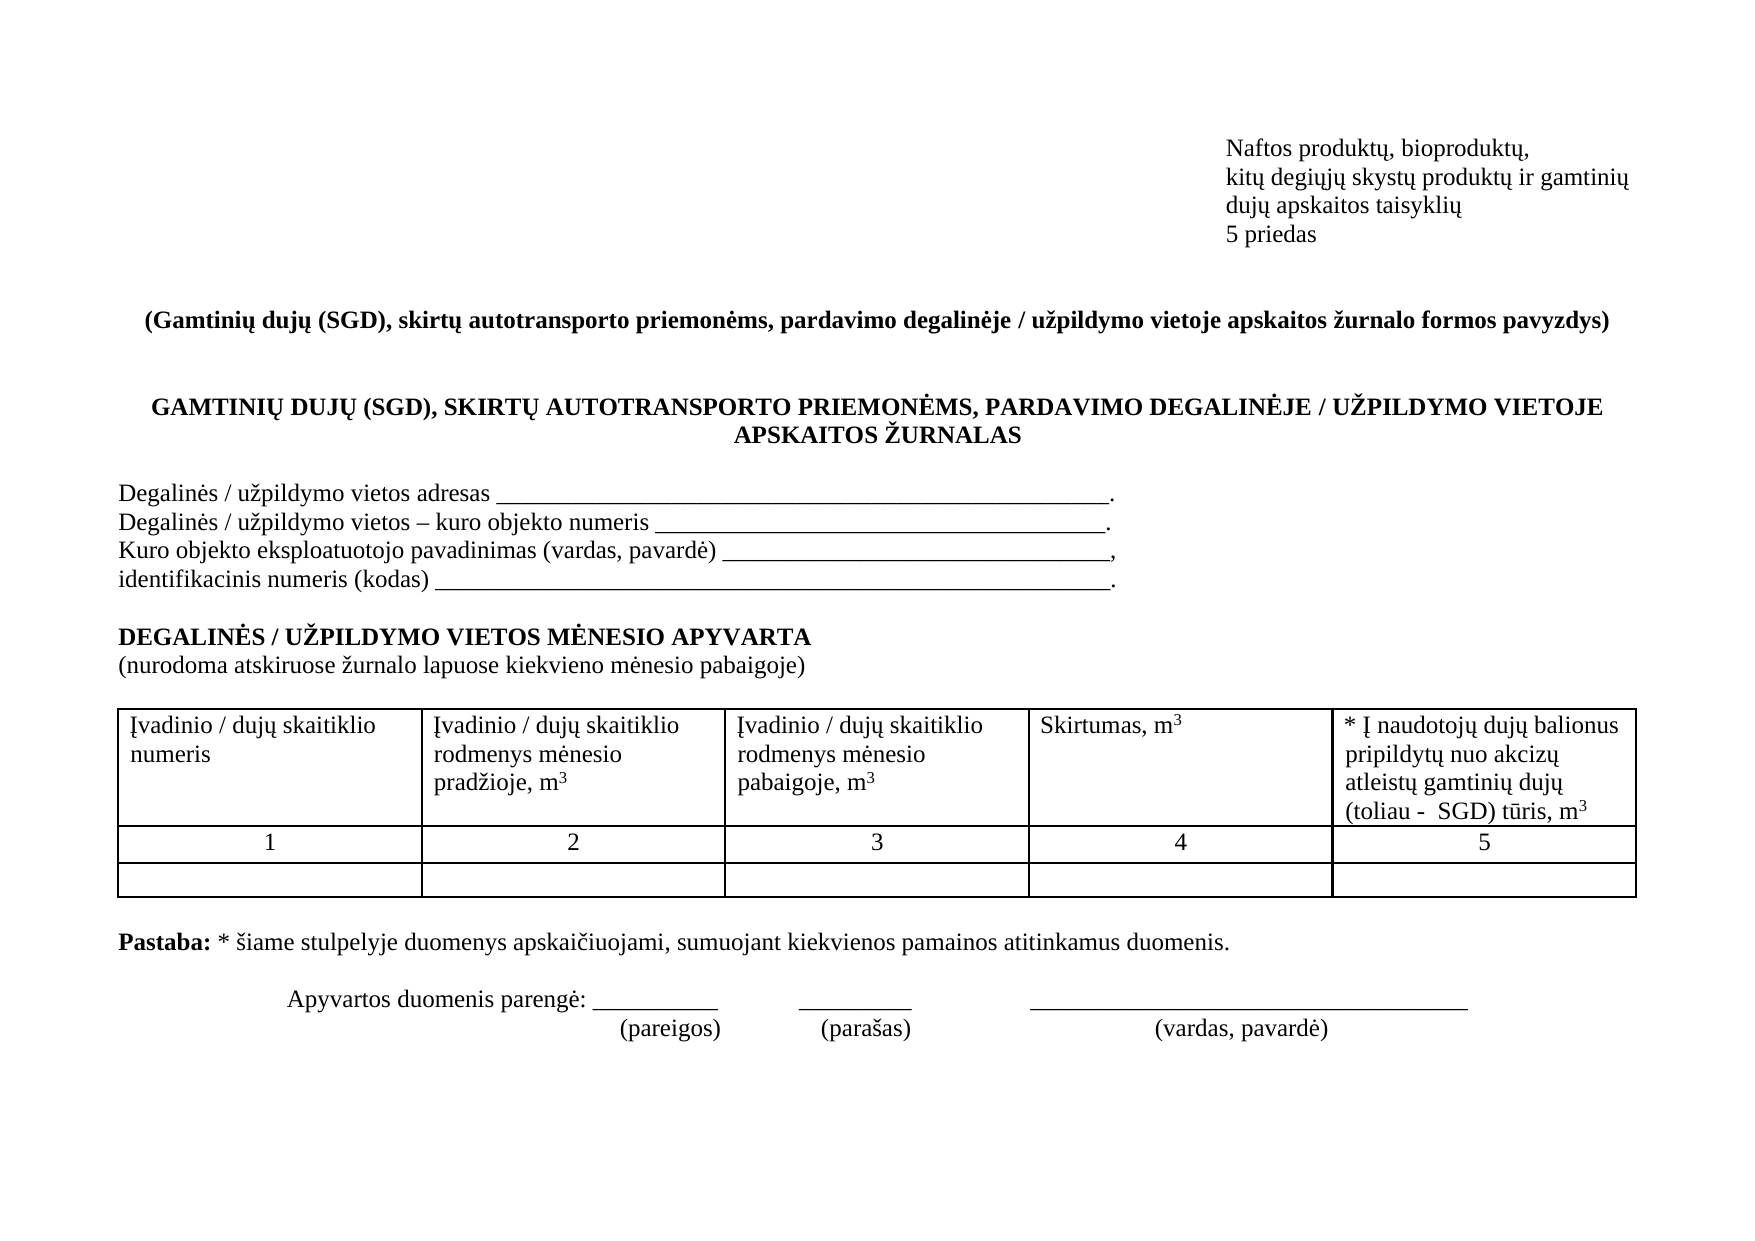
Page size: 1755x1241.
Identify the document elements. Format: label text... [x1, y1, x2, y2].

table_header * Į naudotojų dujų balionus pripildytų nuo akcizų atleistų gamtinių dujų (toliau - SGD) tūris, m3 [1334, 710, 1635, 825]
table_cell 3 [726, 827, 1028, 862]
table_cell [119, 864, 421, 896]
text Naftos produktų, bioproduktų, [1226, 133, 1636, 162]
table_header Įvadinio / dujų skaitiklio rodmenys mėnesio pradžioje, m3 [423, 710, 724, 825]
text (pareigos) (parašas) (vardas, pavardė) [119, 1013, 1636, 1042]
table_cell 1 [119, 827, 421, 862]
text identifikacinis numeris (kodas) ______________________________________________________. [118, 564, 1636, 593]
text kitų degiųjų skystų produktų ir gamtinių [1226, 162, 1636, 190]
text Degalinės / užpildymo vietos adresas _________________________________________________. [118, 478, 1636, 507]
text Pastaba: * šiame stulpelyje duomenys apskaičiuojami, sumuojant kiekvienos pamainos atitinkamus duomenis. [118, 927, 1636, 956]
text 5 priedas [1226, 219, 1636, 248]
table_cell [726, 864, 1028, 896]
table_cell 2 [423, 827, 724, 862]
text (Gamtinių dujų (SGD), skirtų autotransporto priemonėms, pardavimo degalinėje / užpildymo vietoje apskaitos žurnalo formos pavyzdys) [118, 305, 1636, 334]
table_cell 5 [1334, 827, 1635, 862]
text DEGALINĖS / UŽPILDYMO VIETOS MĖNESIO APYVARTA [118, 622, 1636, 650]
table_header Įvadinio / dujų skaitiklio numeris [119, 710, 421, 825]
table_header Skirtumas, m3 [1030, 710, 1331, 825]
text GAMTINIŲ DUJŲ (SGD), SKIRTŲ AUTOTRANSPORTO PRIEMONĖMS, PARDAVIMO DEGALINĖJE / UŽPILDYMO VIETOJE APSKAITOS ŽURNALAS [118, 392, 1636, 449]
table_cell [423, 864, 724, 896]
table_cell 4 [1030, 827, 1331, 862]
text Kuro objekto eksploatuotojo pavadinimas (vardas, pavardė) _______________________________, [118, 535, 1636, 564]
table_cell [1030, 864, 1331, 896]
text Degalinės / užpildymo vietos – kuro objekto numeris ____________________________________. [118, 507, 1636, 535]
table_cell [1334, 864, 1635, 896]
text Apyvartos duomenis parengė: __________ _________ ___________________________________ [118, 984, 1636, 1013]
table_header Įvadinio / dujų skaitiklio rodmenys mėnesio pabaigoje, m3 [726, 710, 1028, 825]
text (nurodoma atskiruose žurnalo lapuose kiekvieno mėnesio pabaigoje) [118, 650, 1636, 679]
text dujų apskaitos taisyklių [1226, 190, 1636, 219]
